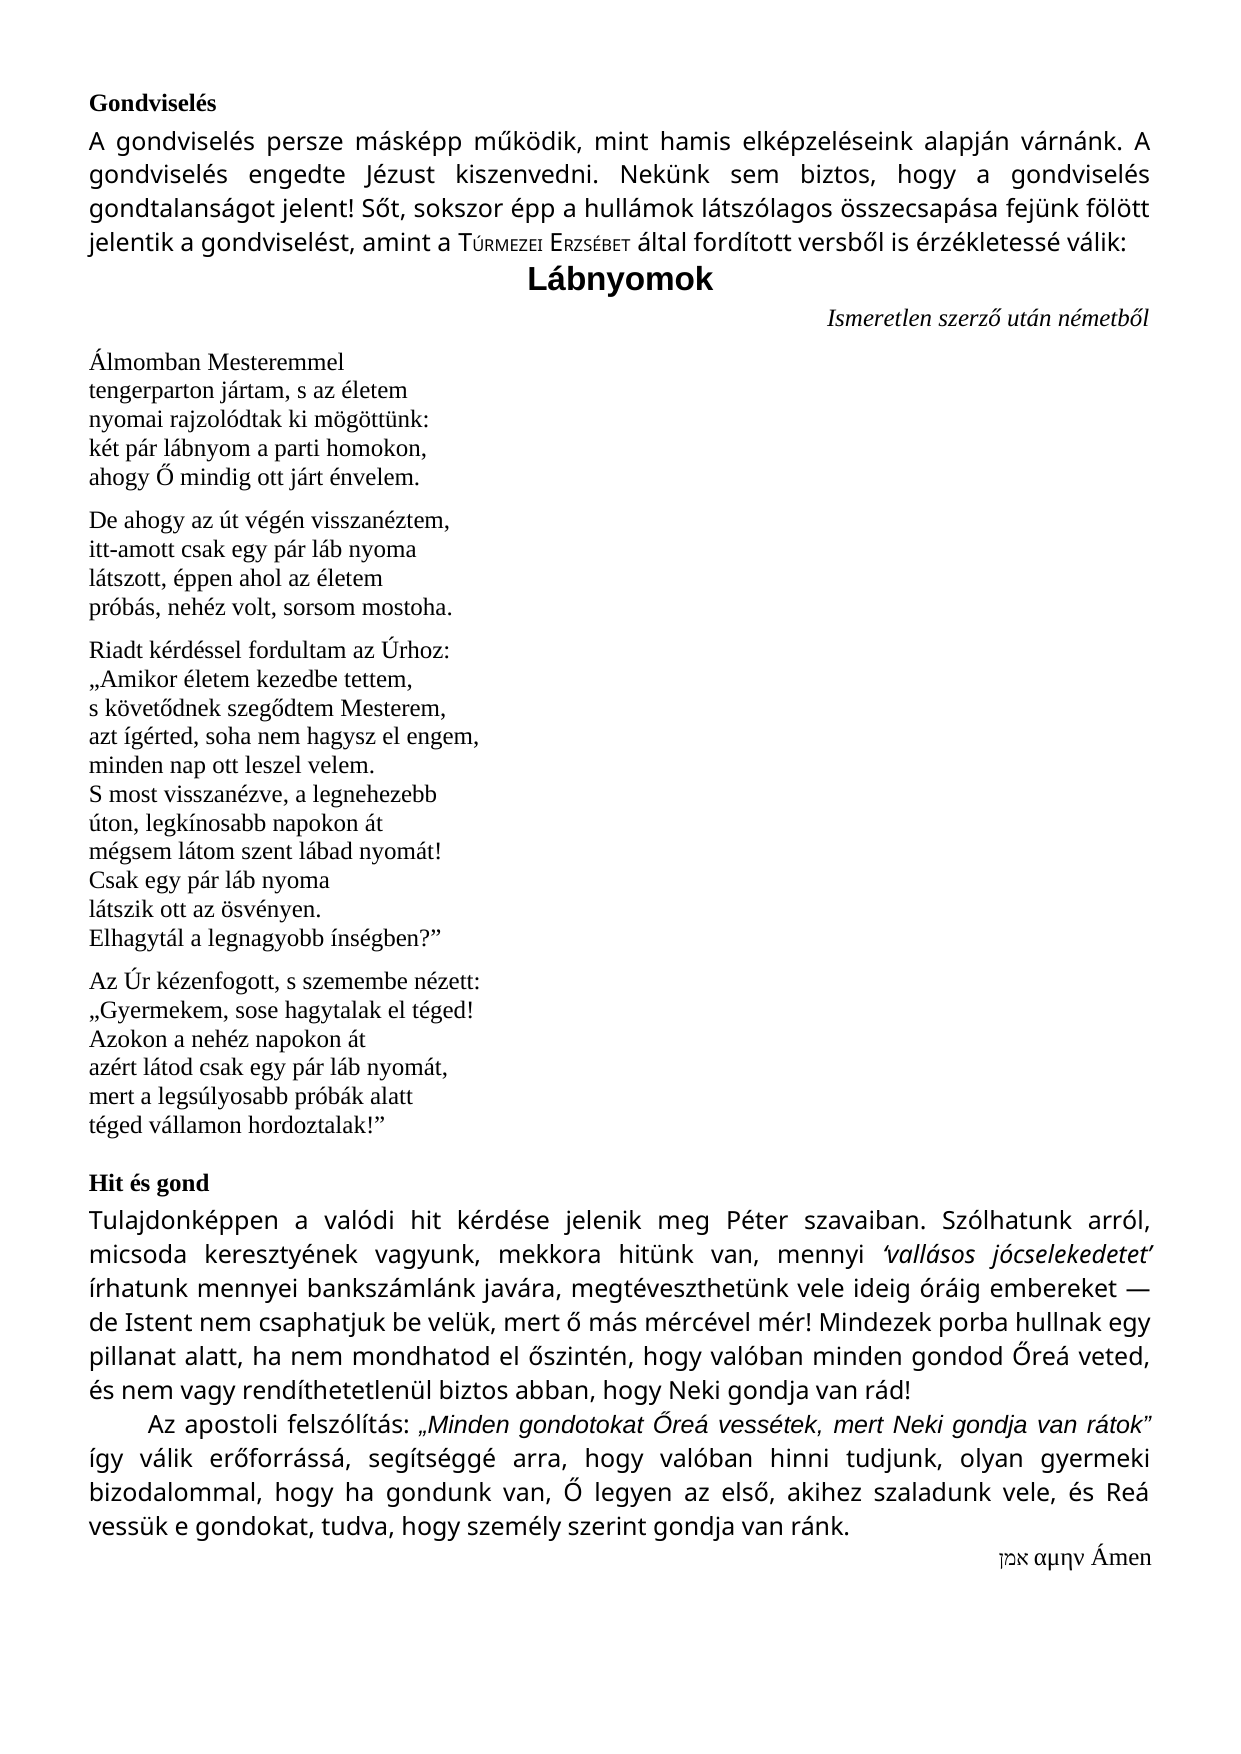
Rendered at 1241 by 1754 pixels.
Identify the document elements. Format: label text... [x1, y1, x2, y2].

text Az Úr kézenfogott, s szemembe nézett: „Gyermekem, sose hagytalak el téged! Azokon a nehéz napokon át azért látod csak egy pár láb nyomát, mert a legsúlyosabb próbák alatt téged vállamon hordoztalak!” [88, 966, 1152, 1139]
text Tulajdonképpen a valódi hit kérdése jelenik meg Péter szavaiban. Szólhatunk arról, micsoda keresztyének vagyunk, mekkora hitünk van, mennyi ‘vallásos jócselekedetet’ írhatunk mennyei bankszámlánk javára, megtéveszthetünk vele ideig óráig embereket — de Istent nem csaphatjuk be velük, mert ő más mércével mér! Mindezek porba hullnak egy pillanat alatt, ha nem mondhatod el őszintén, hogy valóban minden gondod Őreá veted, és nem vagy rendíthetetlenül biztos abban, hogy Neki gondja van rád! [88, 1203, 1152, 1407]
text De ahogy az út végén visszanéztem, itt-amott csak egy pár láb nyoma látszott, éppen ahol az életem próbás, nehéz volt, sorsom mostoha. [88, 505, 1152, 620]
text Az apostoli felszólítás: „Minden gondotokat Őreá vessétek, mert Neki gondja van rátok” így válik erőforrássá, segítséggé arra, hogy valóban hinni tudjunk, olyan gyermeki bizodalommal, hogy ha gondunk van, Ő legyen az első, akihez szaladunk vele, és Reá vessük e gondokat, tudva, hogy személy szerint gondja van ránk. [88, 1407, 1152, 1542]
text אמן αμην Ámen [88, 1542, 1152, 1571]
subtitle Gondviselés [88, 88, 1152, 117]
text Riadt kérdéssel fordultam az Úrhoz: „Amikor életem kezedbe tettem, s követődnek szegődtem Mesterem, azt ígérted, soha nem hagysz el engem, minden nap ott leszel velem. S most visszanézve, a legnehezebb úton, legkínosabb napokon át mégsem látom szent lábad nyomát! Csak egy pár láb nyoma látszik ott az ösvényen. Elhagytál a legnagyobb ínségben?” [88, 635, 1152, 951]
text A gondviselés persze másképp működik, mint hamis elképzeléseink alapján várnánk. A gondviselés engedte Jézust kiszenvedni. Nekünk sem biztos, hogy a gondviselés gondtalanságot jelent! Sőt, sokszor épp a hullámok látszólagos összecsapása fejünk fölött jelentik a gondviselést, amint a Túrmezei Erzsébet által fordított versből is érzékletessé válik: [88, 123, 1152, 259]
text Álmomban Mesteremmel tengerparton jártam, s az életem nyomai rajzolódtak ki mögöttünk: két pár lábnyom a parti homokon, ahogy Ő mindig ott járt énvelem. [88, 347, 1152, 491]
subtitle Hit és gond [88, 1168, 1152, 1197]
text Ismeretlen szerző után németből [88, 303, 1152, 332]
title Lábnyomok [88, 259, 1152, 297]
